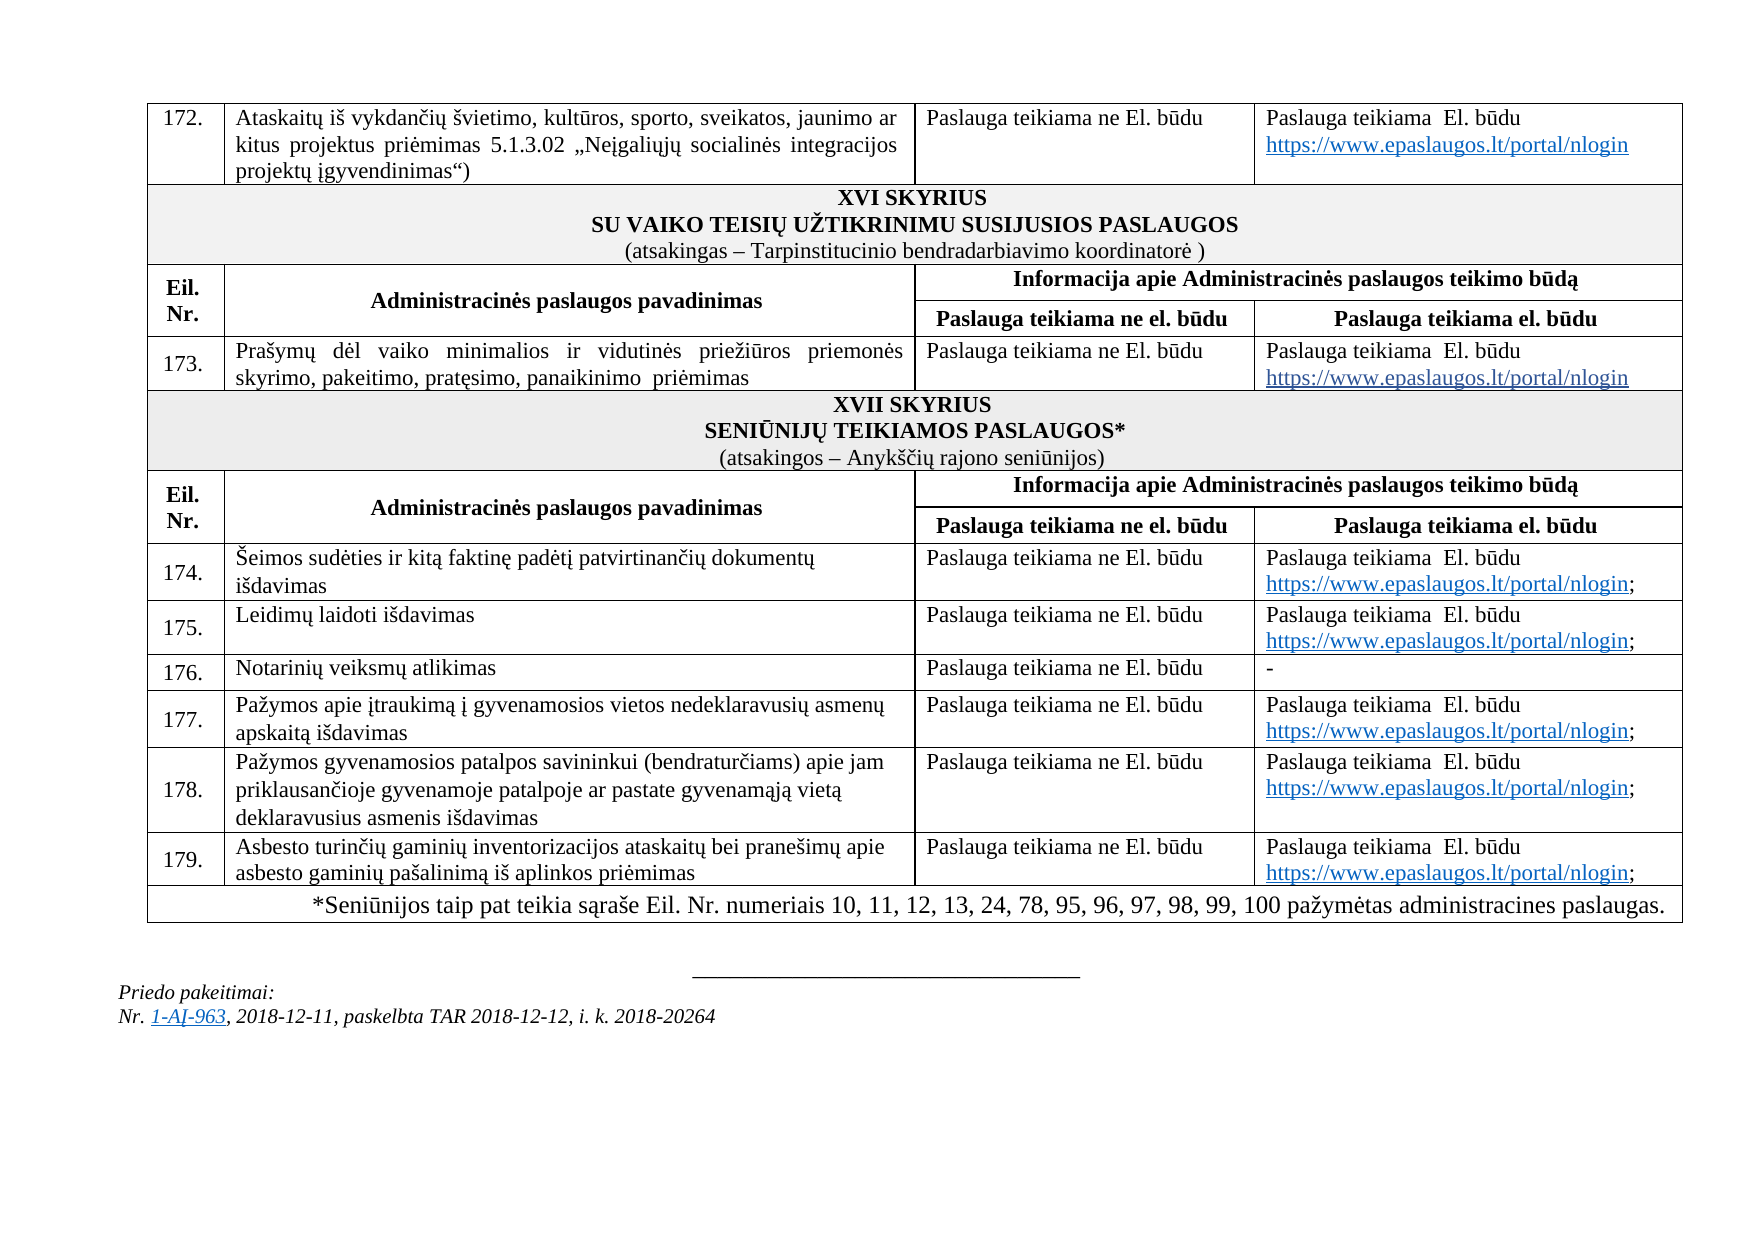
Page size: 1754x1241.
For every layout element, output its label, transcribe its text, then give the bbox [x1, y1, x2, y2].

table_cell Paslauga teikiama el. būdu [1255, 508, 1682, 543]
table_cell Paslauga teikiama El. būdu https://www.epaslaugos.lt/portal/nlogin [1255, 104, 1682, 183]
table_cell Ataskaitų iš vykdančių švietimo, kultūros, sporto, sveikatos, jaunimo ar kitus projektus priėmimas 5.1.3.02 „Neįgaliųjų socialinės integracijos projektų įgyvendinimas“) [225, 104, 914, 183]
table_cell 173. [148, 337, 224, 390]
table_cell Paslauga teikiama ne El. būdu [916, 544, 1254, 600]
table_cell Šeimos sudėties ir kitą faktinę padėtį patvirtinančių dokumentų išdavimas [225, 544, 914, 600]
table_cell Paslauga teikiama ne El. būdu [916, 691, 1254, 747]
text _______________________________ [118, 952, 1654, 980]
table_cell Paslauga teikiama El. būdu https://www.epaslaugos.lt/portal/nlogin; [1255, 691, 1682, 747]
table_cell Pažymos apie įtraukimą į gyvenamosios vietos nedeklaravusių asmenų apskaitą išdavimas [225, 691, 914, 747]
table_cell Leidimų laidoti išdavimas [225, 601, 914, 653]
table_cell 175. [148, 601, 224, 653]
table_cell 172. [148, 104, 224, 183]
table_cell Paslauga teikiama ne el. būdu [916, 301, 1254, 336]
table_cell Pažymos gyvenamosios patalpos savininkui (bendraturčiams) apie jam priklausančioje gyvenamoje patalpoje ar pastate gyvenamąją vietą deklaravusius asmenis išdavimas [225, 748, 914, 832]
table_cell Informacija apie Administracinės paslaugos teikimo būdą [916, 471, 1682, 506]
table_cell Paslauga teikiama El. būdu https://www.epaslaugos.lt/portal/nlogin [1255, 337, 1682, 390]
table_cell *Seniūnijos taip pat teikia sąraše Eil. Nr. numeriais 10, 11, 12, 13, 24, 78, 95, 96, 97, 98, 99, 100 pažymėtas administracines paslaugas. [148, 886, 1682, 922]
table_cell Eil. Nr. [148, 265, 224, 336]
table_cell Paslauga teikiama ne El. būdu [916, 337, 1254, 390]
table_cell Paslauga teikiama El. būdu https://www.epaslaugos.lt/portal/nlogin; [1255, 833, 1682, 885]
table_cell 179. [148, 833, 224, 885]
table_cell Paslauga teikiama ne El. būdu [916, 748, 1254, 832]
table_cell XVI SKYRIUS SU VAIKO TEISIŲ UŽTIKRINIMU SUSIJUSIOS PASLAUGOS (atsakingas – Tarpinstitucinio bendradarbiavimo koordinatorė ) [148, 185, 1682, 263]
table_cell Administracinės paslaugos pavadinimas [225, 471, 914, 543]
table_cell 177. [148, 691, 224, 747]
text Priedo pakeitimai: [118, 980, 1654, 1004]
table_cell XVII SKYRIUS SENIŪNIJŲ TEIKIAMOS PASLAUGOS* (atsakingos – Anykščių rajono seniūnijos) [148, 391, 1682, 470]
table_cell 174. [148, 544, 224, 600]
table_cell 178. [148, 748, 224, 832]
table_cell Eil. Nr. [148, 471, 224, 543]
table_cell Paslauga teikiama ne el. būdu [916, 508, 1254, 543]
table_cell Paslauga teikiama El. būdu https://www.epaslaugos.lt/portal/nlogin; [1255, 748, 1682, 832]
table_cell Paslauga teikiama El. būdu https://www.epaslaugos.lt/portal/nlogin; [1255, 544, 1682, 600]
table_cell - [1255, 655, 1682, 690]
table_cell Paslauga teikiama ne El. būdu [916, 601, 1254, 653]
text Nr. 1-AĮ-963, 2018-12-11, paskelbta TAR 2018-12-12, i. k. 2018-20264 [118, 1004, 1654, 1028]
table_cell Paslauga teikiama El. būdu https://www.epaslaugos.lt/portal/nlogin; [1255, 601, 1682, 653]
table_cell Paslauga teikiama el. būdu [1255, 301, 1682, 336]
table_cell Prašymų dėl vaiko minimalios ir vidutinės priežiūros priemonės skyrimo, pakeitimo, pratęsimo, panaikinimo priėmimas [225, 337, 914, 390]
table_cell Paslauga teikiama ne El. būdu [916, 833, 1254, 885]
table_cell Informacija apie Administracinės paslaugos teikimo būdą [916, 265, 1682, 300]
table_cell Notarinių veiksmų atlikimas [225, 655, 914, 690]
table_cell Administracinės paslaugos pavadinimas [225, 265, 914, 336]
table_cell Asbesto turinčių gaminių inventorizacijos ataskaitų bei pranešimų apie asbesto gaminių pašalinimą iš aplinkos priėmimas [225, 833, 914, 885]
table_cell 176. [148, 655, 224, 690]
table_cell Paslauga teikiama ne El. būdu [916, 655, 1254, 690]
table_cell Paslauga teikiama ne El. būdu [916, 104, 1254, 183]
